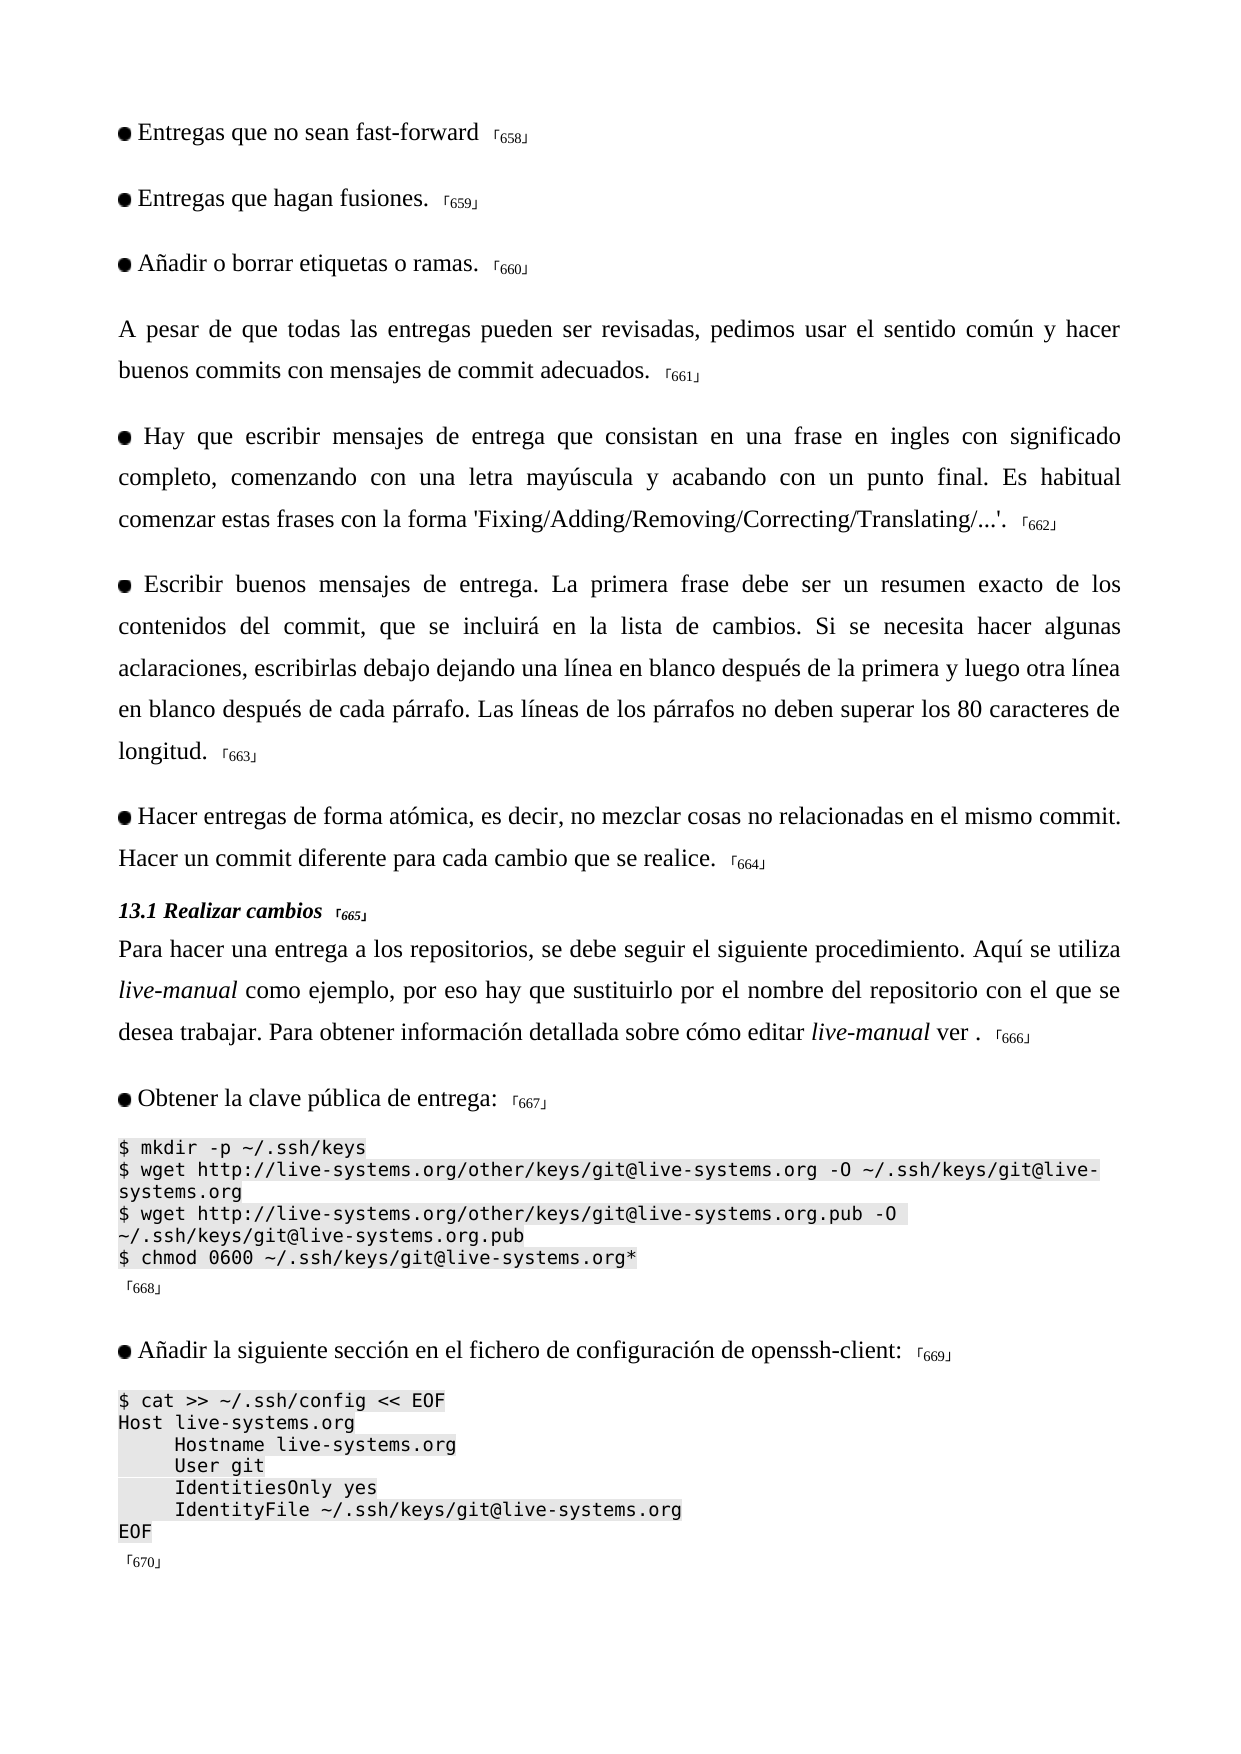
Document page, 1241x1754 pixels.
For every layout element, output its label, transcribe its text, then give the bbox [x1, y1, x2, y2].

text $ chmod 0600 ~/.ssh/keys/git@live-systems.org* [637, 1247, 1122, 1269]
text A pesar de que todas las entregas pueden ser revisadas, pedimos usar el sentido común y hacer buenos commits con mensajes de commit adecuados. 「661」 [118, 315, 1122, 384]
text Para hacer una entrega a los repositorios, se debe seguir el siguiente procedimiento. Aquí se utiliza live-manual como ejemplo, por eso hay que sustituirlo por el nombre del repositorio con el que se desea trabajar. Para obtener información detallada sobre cómo editar live-manual ver Contribuir a este documento. 「666」 [118, 935, 1122, 1046]
picture [118, 1093, 132, 1107]
text $ cat >> ~/.ssh/config << EOF [445, 1390, 1122, 1412]
subtitle 13.1 Realizar cambios 「665」 [118, 898, 1122, 923]
text $ mkdir -p ~/.ssh/keys [118, 1137, 1122, 1159]
text IdentitiesOnly yes [118, 1477, 1122, 1499]
picture [118, 258, 132, 272]
picture [118, 431, 132, 445]
text $ wget http://live-systems.org/other/keys/git@live-systems.org -O ~/.ssh/keys/git@live-systems.org [242, 1159, 1122, 1203]
text Host live-systems.org [355, 1412, 1122, 1434]
text 「668」 [118, 1269, 1122, 1297]
text Hay que escribir mensajes de entrega que consistan en una frase en ingles con significado completo, comenzando con una letra mayúscula y acabando con un punto final. Es habitual comenzar estas frases con la forma 'Fixing/Adding/Removing/Correcting/Translating/...'. 「662」 [118, 422, 1122, 533]
text Entregas que no sean fast-forward 「658」 [118, 118, 1122, 146]
picture [118, 127, 132, 141]
text Hacer entregas de forma atómica, es decir, no mezclar cosas no relacionadas en el mismo commit. Hacer un commit diferente para cada cambio que se realice. 「664」 [118, 802, 1122, 872]
picture [118, 580, 132, 593]
picture [118, 1345, 132, 1359]
text Hostname live-systems.org [456, 1434, 1122, 1456]
text IdentityFile ~/.ssh/keys/git@live-systems.org [682, 1499, 1122, 1521]
text Obtener la clave pública de entrega: 「667」 [118, 1084, 1122, 1112]
text EOF [152, 1521, 1122, 1543]
text Añadir la siguiente sección en el fichero de configuración de openssh-client: 「669」 [118, 1336, 1122, 1364]
text Entregas que hagan fusiones. 「659」 [118, 184, 1122, 212]
picture [118, 193, 132, 207]
text $ wget http://live-systems.org/other/keys/git@live-systems.org.pub -O ~/.ssh/keys/git@live-systems.org.pub [524, 1203, 1122, 1247]
picture [118, 811, 132, 825]
text Escribir buenos mensajes de entrega. La primera frase debe ser un resumen exacto de los contenidos del commit, que se incluirá en la lista de cambios. Si se necesita hacer algunas aclaraciones, escribirlas debajo dejando una línea en blanco después de la primera y luego otra línea en blanco después de cada párrafo. Las líneas de los párrafos no deben superar los 80 caracteres de longitud. 「663」 [118, 571, 1122, 765]
text 「670」 [118, 1543, 1122, 1571]
text Añadir o borrar etiquetas o ramas. 「660」 [118, 249, 1122, 277]
text User git [265, 1456, 1122, 1477]
